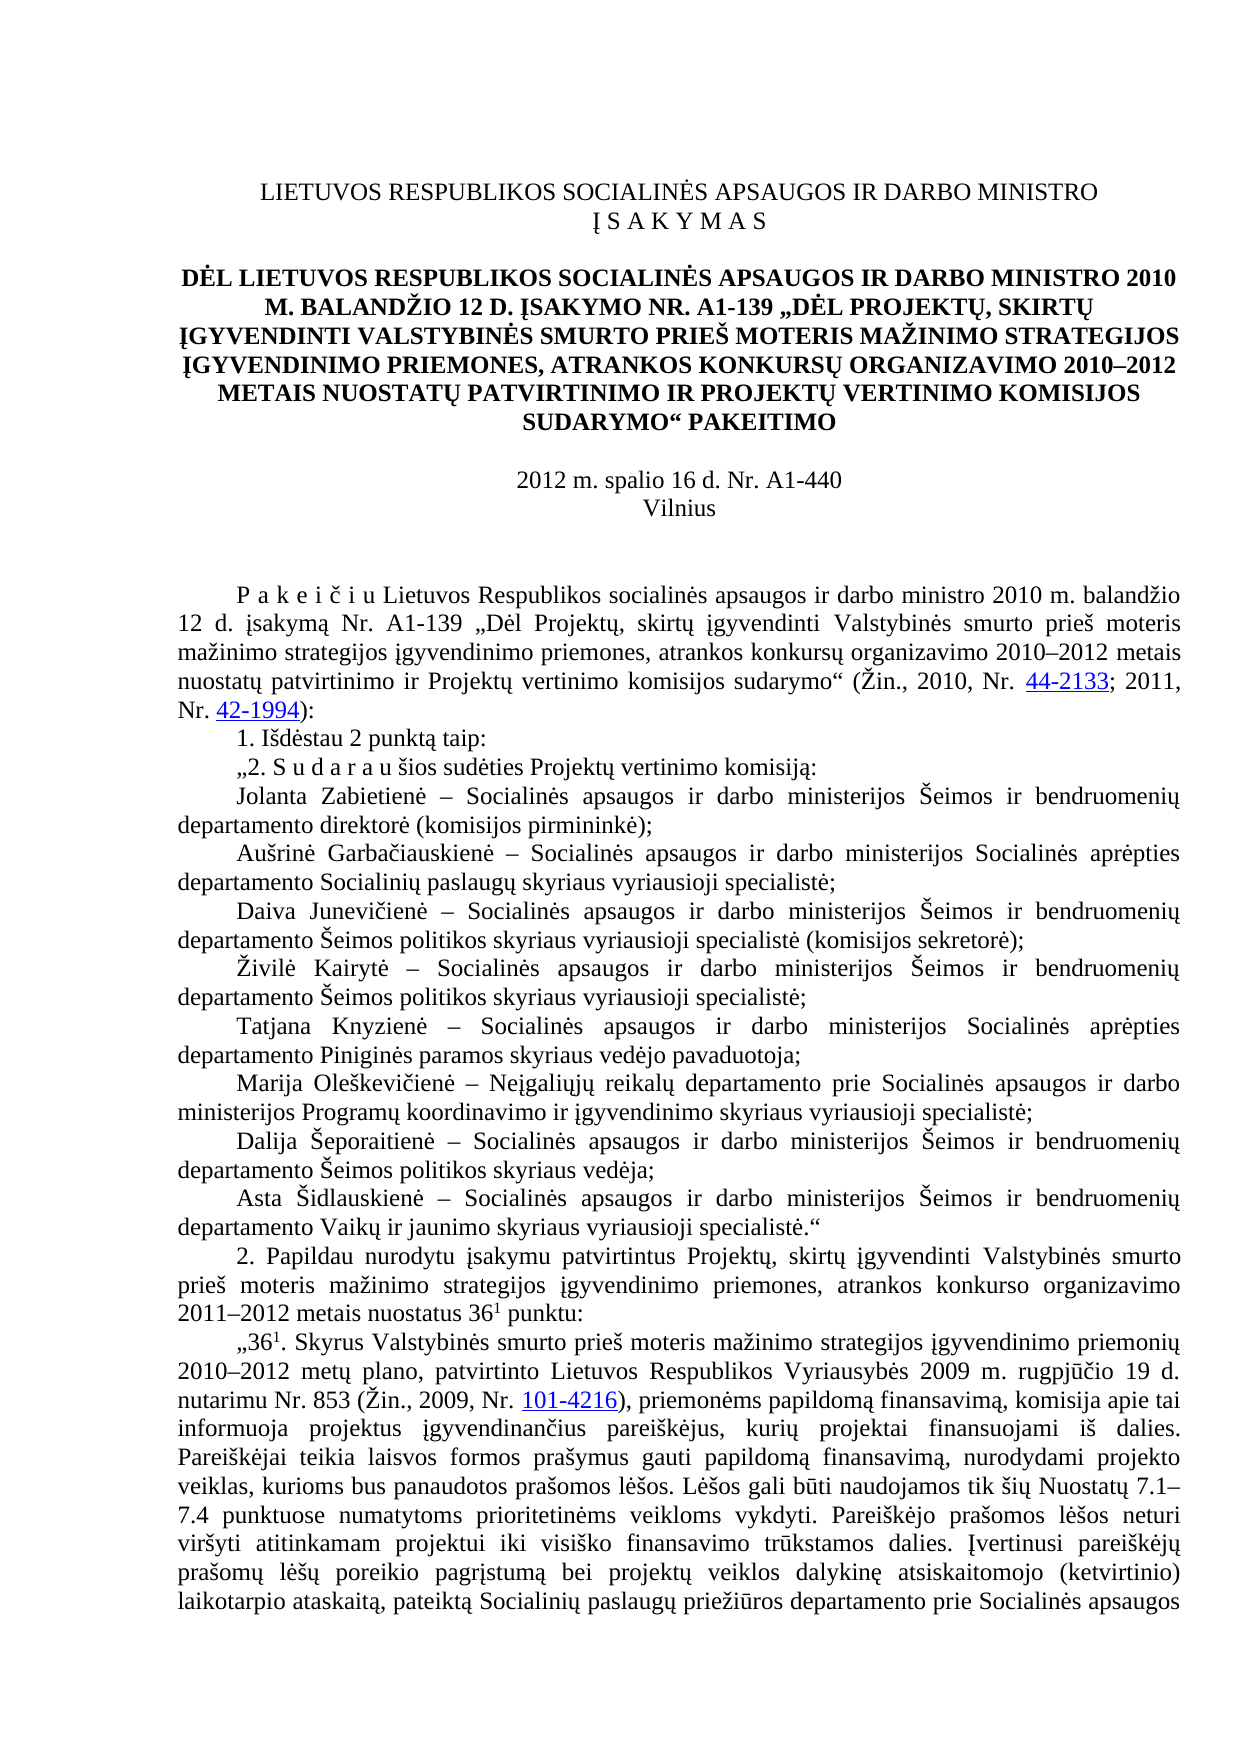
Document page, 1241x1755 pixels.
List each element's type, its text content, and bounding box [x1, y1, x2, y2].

text Tatjana Knyzienė – Socialinės apsaugos ir darbo ministerijos Socialinės aprėpties departamento Piniginės paramos skyriaus vedėjo pavaduotoja; [177, 1011, 1181, 1068]
text dėl lietuvos respublikos socialinės apsaugos ir darbo ministro 2010 m. balandžio 12 d. įsakymo Nr. A1-139 „Dėl projektų, skirtų įgyvendinti Valstybinės smurto prieš moteris mažinimo strategijos įgyvendinimo priemones, atrankos konkursų organizavimo 2010–2012 metais nuostatų patvirtinimo ir Projektų vertinimo komisijos sudarymo“ pakeitimo [177, 263, 1181, 436]
text Daiva Junevičienė – Socialinės apsaugos ir darbo ministerijos Šeimos ir bendruomenių departamento Šeimos politikos skyriaus vyriausioji specialistė (komisijos sekretorė); [177, 896, 1181, 953]
text Aušrinė Garbačiauskienė – Socialinės apsaugos ir darbo ministerijos Socialinės aprėpties departamento Socialinių paslaugų skyriaus vyriausioji specialistė; [177, 838, 1181, 896]
text 2. Papildau nurodytu įsakymu patvirtintus Projektų, skirtų įgyvendinti Valstybinės smurto prieš moteris mažinimo strategijos įgyvendinimo priemones, atrankos konkurso organizavimo 2011–2012 metais nuostatus 361 punktu: [177, 1241, 1181, 1327]
text Į S A K Y M A S [177, 206, 1181, 235]
text Asta Šidlauskienė – Socialinės apsaugos ir darbo ministerijos Šeimos ir bendruomenių departamento Vaikų ir jaunimo skyriaus vyriausioji specialistė.“ [177, 1183, 1181, 1241]
text P a k e i č i u Lietuvos Respublikos socialinės apsaugos ir darbo ministro 2010 m. balandžio 12 d. įsakymą Nr. A1-139 „Dėl Projektų, skirtų įgyvendinti Valstybinės smurto prieš moteris mažinimo strategijos įgyvendinimo priemones, atrankos konkursų organizavimo 2010–2012 metais nuostatų patvirtinimo ir Projektų vertinimo komisijos sudarymo“ (Žin., 2010, Nr. 44-2133; 2011, Nr. 42-1994): [177, 580, 1181, 723]
text 2012 m. spalio 16 d. Nr. A1-440 [177, 465, 1181, 493]
text Živilė Kairytė – Socialinės apsaugos ir darbo ministerijos Šeimos ir bendruomenių departamento Šeimos politikos skyriaus vyriausioji specialistė; [177, 953, 1181, 1011]
text LIETUVOS RESPUBLIKOS SOCIALINĖS APSAUGOS IR DARBO MINISTRO [177, 177, 1181, 206]
text Jolanta Zabietienė – Socialinės apsaugos ir darbo ministerijos Šeimos ir bendruomenių departamento direktorė (komisijos pirmininkė); [177, 781, 1181, 838]
text „2. S u d a r a u šios sudėties Projektų vertinimo komisiją: [177, 752, 1181, 781]
text „361. Skyrus Valstybinės smurto prieš moteris mažinimo strategijos įgyvendinimo priemonių 2010–2012 metų plano, patvirtinto Lietuvos Respublikos Vyriausybės 2009 m. rugpjūčio 19 d. nutarimu Nr. 853 (Žin., 2009, Nr. 101-4216), priemonėms papildomą finansavimą, komisija apie tai informuoja projektus įgyvendinančius pareiškėjus, kurių projektai finansuojami iš dalies. Pareiškėjai teikia laisvos formos prašymus gauti papildomą finansavimą, nurodydami projekto veiklas, kurioms bus panaudotos prašomos lėšos. Lėšos gali būti naudojamos tik šių Nuostatų 7.1–7.4 punktuose numatytoms prioritetinėms veikloms vykdyti. Pareiškėjo prašomos lėšos neturi viršyti atitinkamam projektui iki visiško finansavimo trūkstamos dalies. Įvertinusi pareiškėjų prašomų lėšų poreikio pagrįstumą bei projektų veiklos dalykinę atsiskaitomojo (ketvirtinio) laikotarpio ataskaitą, pateiktą Socialinių paslaugų priežiūros departamento prie Socialinės apsaugos [177, 1327, 1181, 1615]
text Marija Oleškevičienė – Neįgaliųjų reikalų departamento prie Socialinės apsaugos ir darbo ministerijos Programų koordinavimo ir įgyvendinimo skyriaus vyriausioji specialistė; [177, 1068, 1181, 1126]
text Dalija Šeporaitienė – Socialinės apsaugos ir darbo ministerijos Šeimos ir bendruomenių departamento Šeimos politikos skyriaus vedėja; [177, 1126, 1181, 1183]
text 1. Išdėstau 2 punktą taip: [177, 723, 1181, 752]
text Vilnius [177, 493, 1181, 522]
